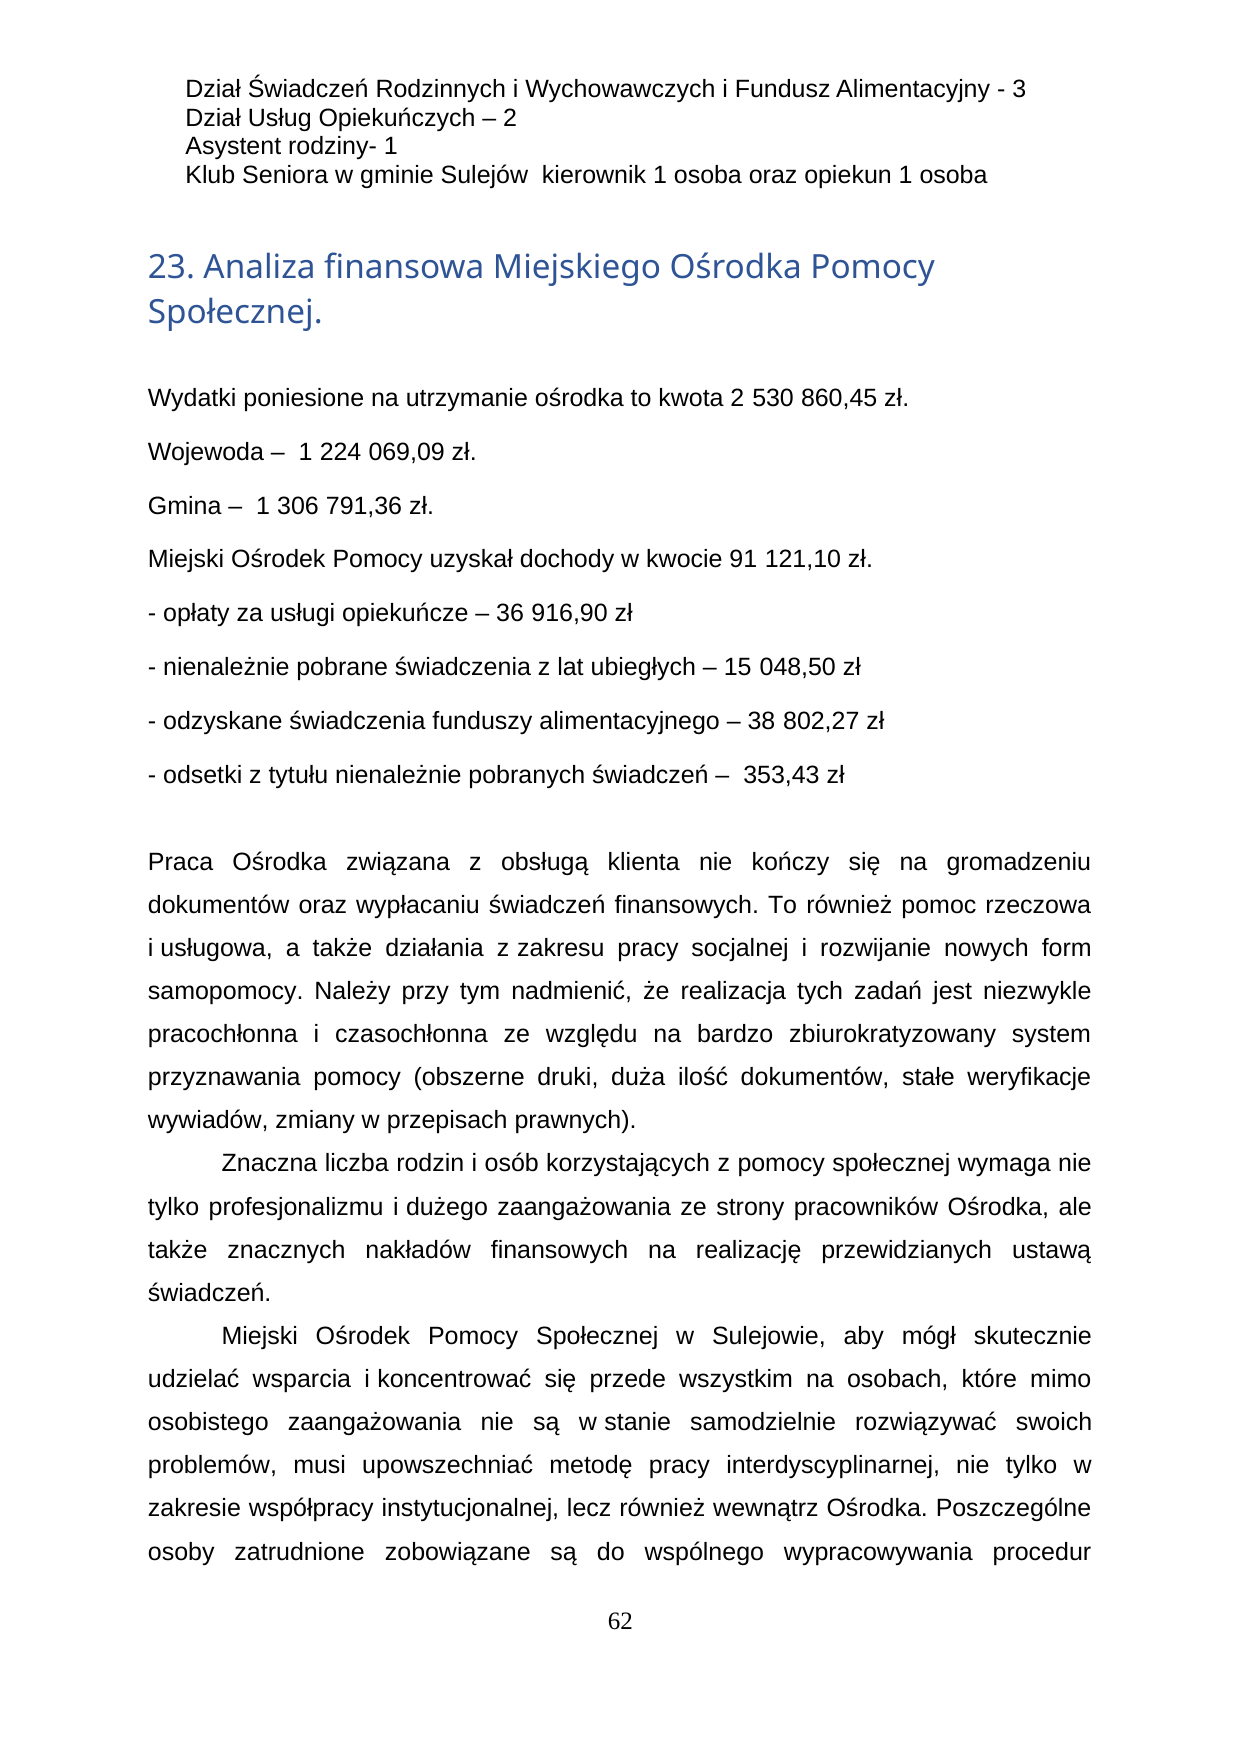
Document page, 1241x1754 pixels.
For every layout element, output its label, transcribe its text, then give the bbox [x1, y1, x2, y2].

text Praca Ośrodka związana z obsługą klienta nie kończy się na gromadzeniu dokumentów oraz wypłacaniu świadczeń finansowych. To również pomoc rzeczowa i usługowa, a także działania z zakresu pracy socjalnej i rozwijanie nowych form samopomocy. Należy przy tym nadmienić, że realizacja tych zadań jest niezwykle pracochłonna i czasochłonna ze względu na bardzo zbiurokratyzowany system przyznawania pomocy (obszerne druki, duża ilość dokumentów, stałe weryfikacje wywiadów, zmiany w przepisach prawnych). [148, 846, 1093, 1134]
text Dział Świadczeń Rodzinnych i Wychowawczych i Fundusz Alimentacyjny - 3 [185, 74, 1093, 102]
text Znaczna liczba rodzin i osób korzystających z pomocy społecznej wymaga nie tylko profesjonalizmu i dużego zaangażowania ze strony pracowników Ośrodka, ale także znacznych nakładów finansowych na realizację przewidzianych ustawą świadczeń. [148, 1148, 1093, 1306]
text - nienależnie pobrane świadczenia z lat ubiegłych – 15 048,50 zł [148, 652, 1093, 681]
text Klub Seniora w gminie Sulejów kierownik 1 osoba oraz opiekun 1 osoba [185, 160, 1093, 189]
text Gmina – 1 306 791,36 zł. [148, 491, 1093, 519]
text Asystent rodziny- 1 [185, 131, 1093, 160]
text - opłaty za usługi opiekuńcze – 36 916,90 zł [148, 598, 1093, 627]
text Wydatki poniesione na utrzymanie ośrodka to kwota 2 530 860,45 zł. [148, 383, 1093, 412]
subtitle 23. Analiza finansowa Miejskiego Ośrodka Pomocy Społecznej. [148, 242, 1093, 333]
text Dział Usług Opiekuńczych – 2 [185, 102, 1093, 131]
text Wojewoda – 1 224 069,09 zł. [148, 437, 1093, 466]
text - odzyskane świadczenia funduszy alimentacyjnego – 38 802,27 zł [148, 706, 1093, 735]
text Miejski Ośrodek Pomocy uzyskał dochody w kwocie 91 121,10 zł. [148, 544, 1093, 573]
text - odsetki z tytułu nienależnie pobranych świadczeń – 353,43 zł [148, 760, 1093, 789]
text Miejski Ośrodek Pomocy Społecznej w Sulejowie, aby mógł skutecznie udzielać wsparcia i koncentrować się przede wszystkim na osobach, które mimo osobistego zaangażowania nie są w stanie samodzielnie rozwiązywać swoich problemów, musi upowszechniać metodę pracy interdyscyplinarnej, nie tylko w zakresie współpracy instytucjonalnej, lecz również wewnątrz Ośrodka. Poszczególne osoby zatrudnione zobowiązane są do wspólnego wypracowywania procedur [148, 1321, 1093, 1565]
